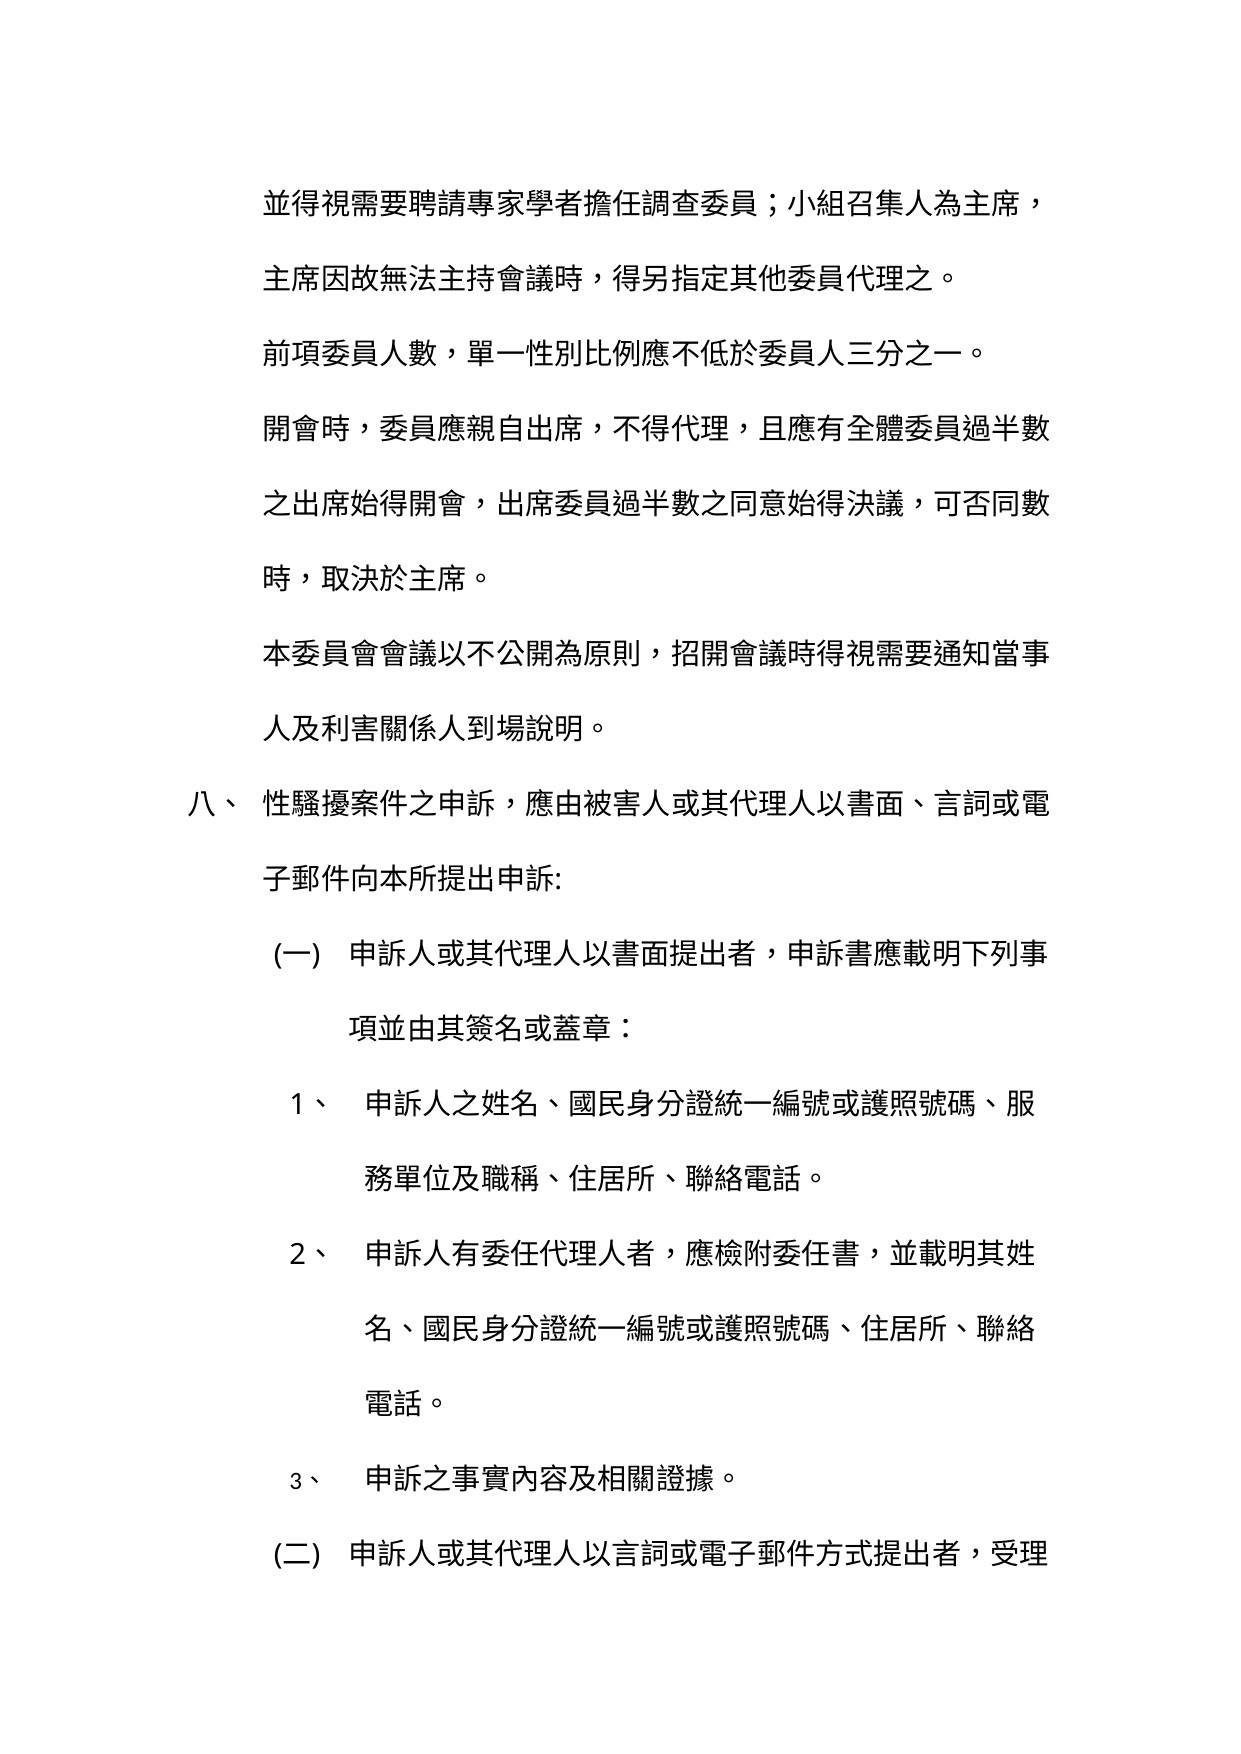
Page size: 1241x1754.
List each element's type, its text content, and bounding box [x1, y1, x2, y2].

list 申訴人有委任代理人者，應檢附委任書，並載明其姓名、國民身分證統一編號或護照號碼、住居所、聯絡電話。 [289, 1214, 1053, 1439]
list 申訴人或其代理人以書面提出者，申訴書應載明下列事項並由其簽名或蓋章： [273, 914, 1053, 1064]
list 性騷擾案件之申訴，應由被害人或其代理人以書面、言詞或電子郵件向本所提出申訴: [187, 764, 1053, 914]
list 申訴人之姓名、國民身分證統一編號或護照號碼、服務單位及職稱、住居所、聯絡電話。 [289, 1064, 1053, 1214]
list 開會時，委員應親自出席，不得代理，且應有全體委員過半數之出席始得開會，出席委員過半數之同意始得決議，可否同數時，取決於主席。 [262, 389, 1053, 614]
list 本委員會會議以不公開為原則，招開會議時得視需要通知當事 人及利害關係人到場說明。 [262, 614, 1053, 764]
list 申訴之事實內容及相關證據。 [289, 1439, 1053, 1514]
list 申訴人或其代理人以言詞或電子郵件方式提出者，受理 [273, 1514, 1053, 1589]
list 本所為處理性騷擾申訴案件，應設置性騷擾申訴處理委員會(以 下簡稱本委員會)，成員由本所性別平等專案小組成員兼任，並得視需要聘請專家學者擔任調查委員；小組召集人為主席，主席因故無法主持會議時，得另指定其他委員代理之。 [187, 164, 1053, 314]
list 前項委員人數，單一性別比例應不低於委員人三分之一。 [262, 314, 1053, 389]
